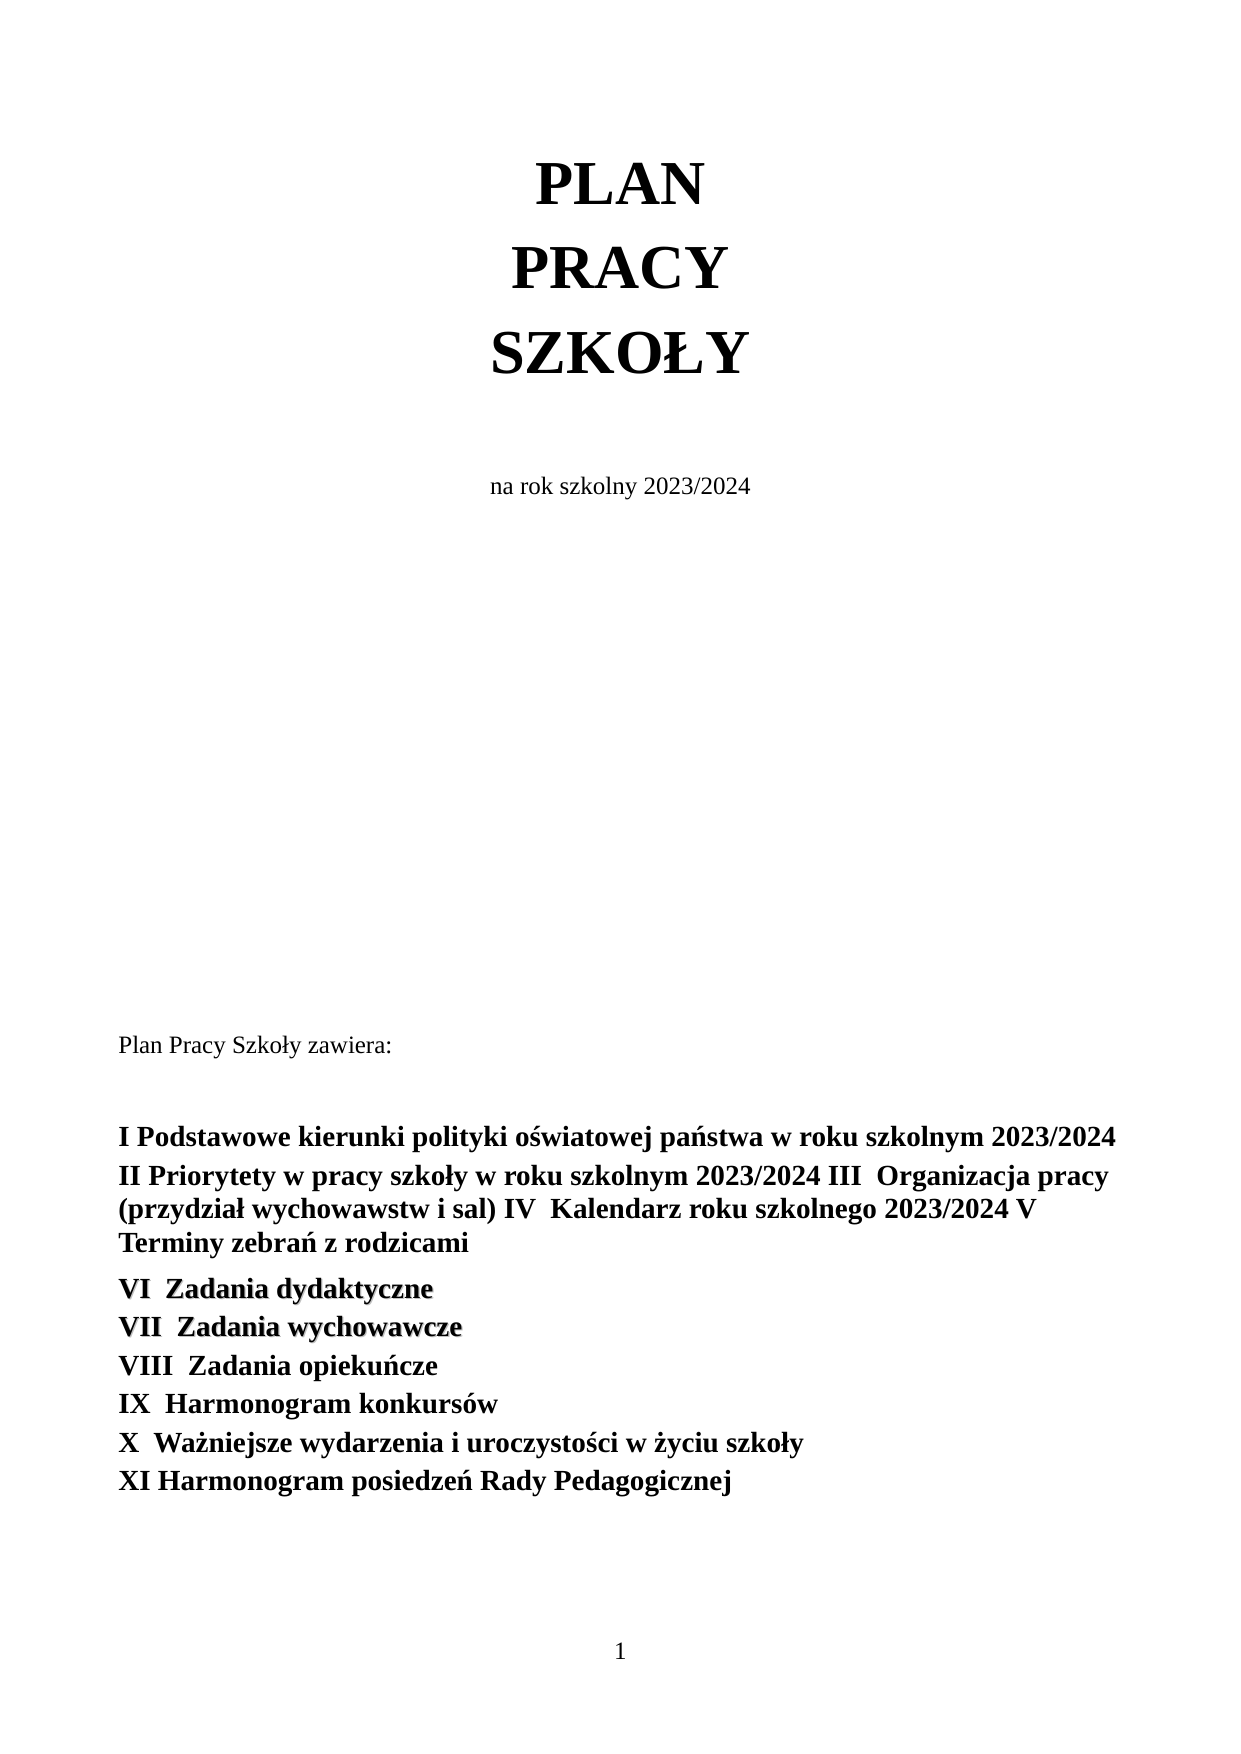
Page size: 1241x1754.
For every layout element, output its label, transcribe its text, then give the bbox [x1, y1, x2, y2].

text II Priorytety w pracy szkoły w roku szkolnym 2023/2024 III Organizacja pracy (przydział wychowawstw i sal) IV Kalendarz roku szkolnego 2023/2024 V Terminy zebrań z rodzicami [118, 1158, 1122, 1258]
text X Ważniejsze wydarzenia i uroczystości w życiu szkoły [118, 1425, 1122, 1458]
text I Podstawowe kierunki polityki oświatowej państwa w roku szkolnym 2023/2024 [118, 1119, 1122, 1153]
title IX Harmonogram konkursów [118, 1386, 1122, 1420]
text XI Harmonogram posiedzeń Rady Pedagogicznej [118, 1463, 1122, 1497]
text PLAN [118, 146, 1122, 218]
text na rok szkolny 2023/2024 [118, 471, 1122, 500]
subtitle VII Zadania wychowawcze [118, 1309, 1122, 1343]
subtitle VI Zadania dydaktyczne [118, 1271, 1122, 1304]
text Plan Pracy Szkoły zawiera: [118, 1030, 1122, 1059]
text SZKOŁY [118, 315, 1122, 387]
text PRACY [118, 230, 1122, 302]
text VIII Zadania opiekuńcze [118, 1348, 1122, 1381]
